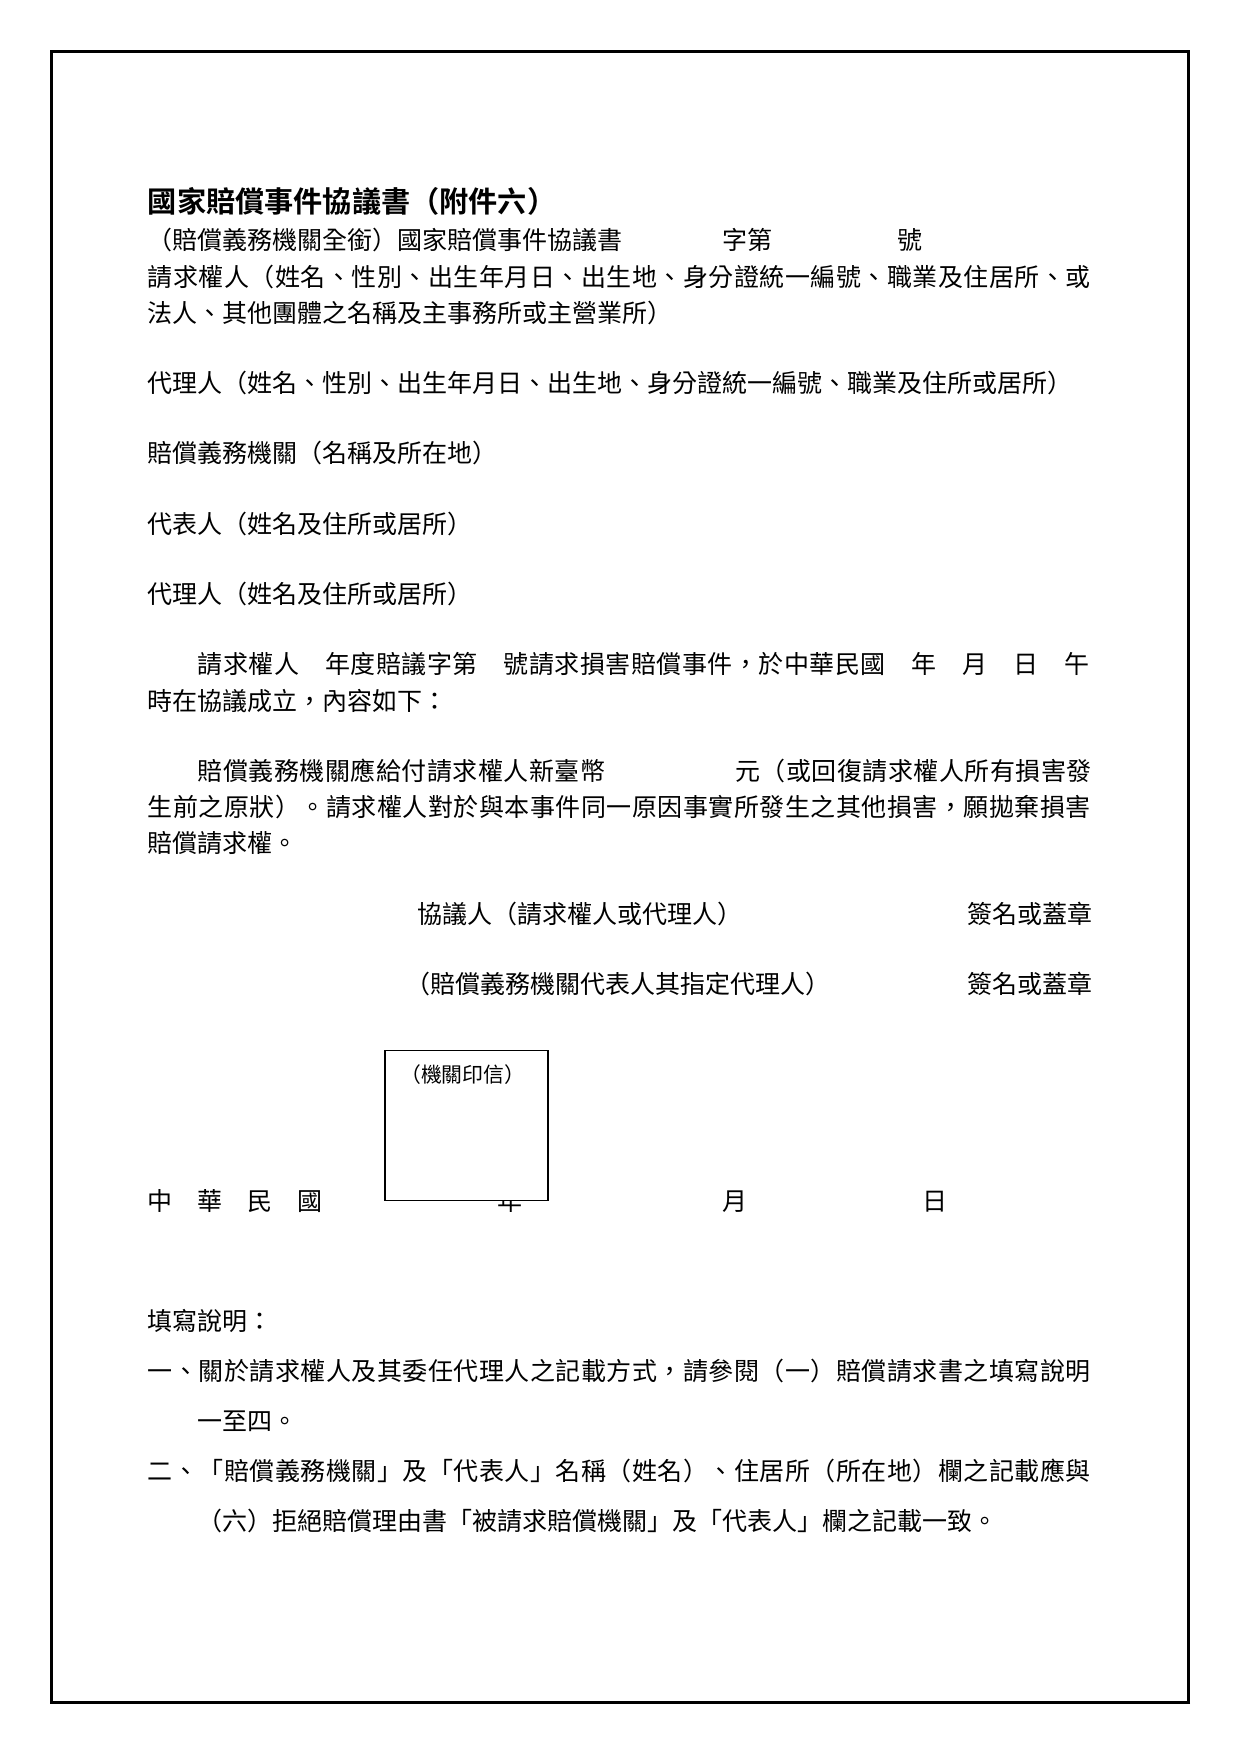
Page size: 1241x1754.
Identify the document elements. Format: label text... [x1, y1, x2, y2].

text （賠償義務機關代表人其指定代理人） 簽名或蓋章 [148, 964, 1092, 1001]
text 請求權人 年度賠議字第 號請求損害賠償事件，於中華民國 年 月 日 午 時在協議成立，內容如下： [148, 645, 1092, 717]
text 填寫說明： [148, 1283, 1092, 1337]
text 國家賠償事件協議書（附件六） [148, 158, 1092, 221]
text 賠償義務機關應給付請求權人新臺幣 元（或回復請求權人所有損害發生前之原狀）。請求權人對於與本事件同一原因事實所發生之其他損害，願拋棄損害賠償請求權。 [148, 751, 1092, 860]
text 代理人（姓名及住所或居所） [148, 574, 1092, 611]
text 協議人（請求權人或代理人） 簽名或蓋章 [148, 894, 1092, 930]
text 賠償義務機關（名稱及所在地） [148, 434, 1092, 470]
text 中 華 民 國 年 月 日 [148, 1158, 1092, 1221]
text 代理人（姓名、性別、出生年月日、出生地、身分證統一編號、職業及住所或居所） [148, 363, 1092, 400]
text 請求權人（姓名、性別、出生年月日、出生地、身分證統一編號、職業及住居所、或法人、其他團體之名稱及主事務所或主營業所） [148, 257, 1092, 329]
text 代表人（姓名及住所或居所） [148, 504, 1092, 540]
text 二、「賠償義務機關」及「代表人」名稱（姓名）、住居所（所在地）欄之記載應與（六）拒絕賠償理由書「被請求賠償機關」及「代表人」欄之記載一致。 [148, 1437, 1092, 1537]
text （賠償義務機關全銜）國家賠償事件協議書 字第 號 [148, 221, 1092, 257]
text 一、關於請求權人及其委任代理人之記載方式，請參閱（一）賠償請求書之填寫說明一至四。 [148, 1337, 1092, 1437]
